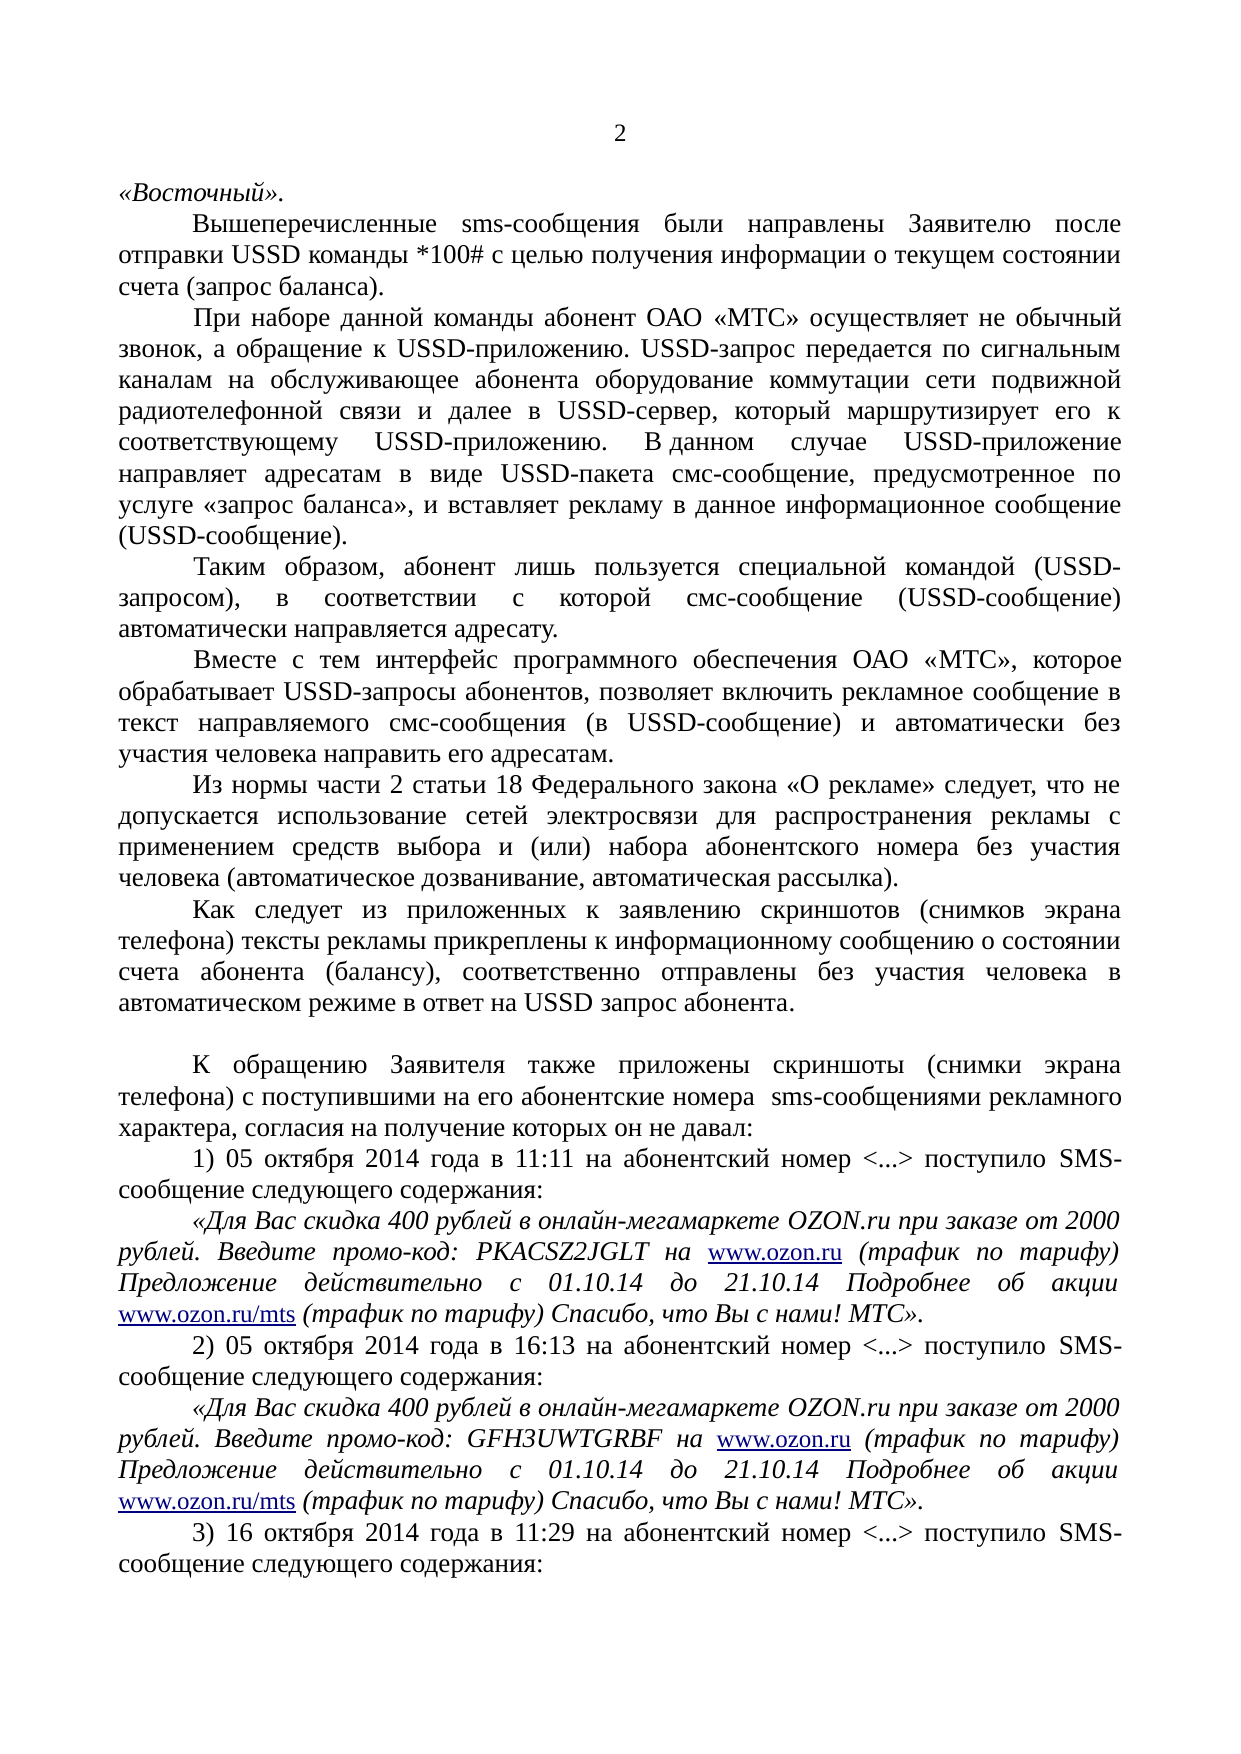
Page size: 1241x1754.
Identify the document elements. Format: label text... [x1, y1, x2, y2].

text Как следует из приложенных к заявлению скриншотов (снимков экрана телефона) тексты рекламы прикреплены к информационному сообщению о состоянии счета абонента (балансу), соответственно отправлены без участия человека в автоматическом режиме в ответ на USSD запрос абонента. [118, 893, 1122, 1017]
text Вышеперечисленные sms-сообщения были направлены Заявителю после отправки USSD команды *100# с целью получения информации о текущем состоянии счета (запрос баланса). [118, 207, 1122, 301]
text 3) 16 октября 2014 года в 11:29 на абонентский номер <...> поступило SMS-сообщение следующего содержания: [118, 1516, 1122, 1578]
text При наборе данной команды абонент ОАО «МТС» осуществляет не обычный звонок, а обращение к USSD-приложению. USSD-запрос передается по сигнальным каналам на обслуживающее абонента оборудование коммутации сети подвижной радиотелефонной связи и далее в USSD-сервер, который маршрутизирует его к соответствующему USSD-приложению. В данном случае USSD-приложение направляет адресатам в виде USSD-пакета смс-сообщение, предусмотренное по услуге «запрос баланса», и вставляет рекламу в данное информационное сообщение (USSD-сообщение). [118, 301, 1122, 550]
text 2) 05 октября 2014 года в 16:13 на абонентский номер <...> поступило SMS-сообщение следующего содержания: [118, 1329, 1122, 1391]
text Из нормы части 2 статьи 18 Федерального закона «О рекламе» следует, что не допускается использование сетей электросвязи для распространения рекламы с применением средств выбора и (или) набора абонентского номера без участия человека (автоматическое дозванивание, автоматическая рассылка). [118, 768, 1122, 893]
text Таким образом, абонент лишь пользуется специальной командой (USSD-запросом), в соответствии с которой смс-сообщение (USSD-сообщение) автоматически направляется адресату. [118, 550, 1122, 643]
text К обращению Заявителя также приложены скриншоты (снимки экрана телефона) с поступившими на его абонентские номера sms-сообщениями рекламного характера, согласия на получение которых он не давал: [118, 1048, 1122, 1142]
text «Восточный». [118, 176, 1122, 207]
text «Для Вас скидка 400 рублей в онлайн-мегамаркете OZON.ru при заказе от 2000 рублей. Введите промо-код: PKACSZ2JGLT на www.ozon.ru (трафик по тарифу) Предложение действительно с 01.10.14 до 21.10.14 Подробнее об акции www.ozon.ru/mts (трафик по тарифу) Спасибо, что Вы с нами! МТС». [118, 1204, 1122, 1329]
text 1) 05 октября 2014 года в 11:11 на абонентский номер <...> поступило SMS-сообщение следующего содержания: [118, 1142, 1122, 1204]
text «Для Вас скидка 400 рублей в онлайн-мегамаркете OZON.ru при заказе от 2000 рублей. Введите промо-код: GFH3UWTGRBF на www.ozon.ru (трафик по тарифу) Предложение действительно с 01.10.14 до 21.10.14 Подробнее об акции www.ozon.ru/mts (трафик по тарифу) Спасибо, что Вы с нами! МТС». [118, 1391, 1122, 1516]
text Вместе с тем интерфейс программного обеспечения ОАО «МТС», которое обрабатывает USSD-запросы абонентов, позволяет включить рекламное сообщение в текст направляемого смс-сообщения (в USSD-сообщение) и автоматически без участия человека направить его адресатам. [118, 643, 1122, 768]
